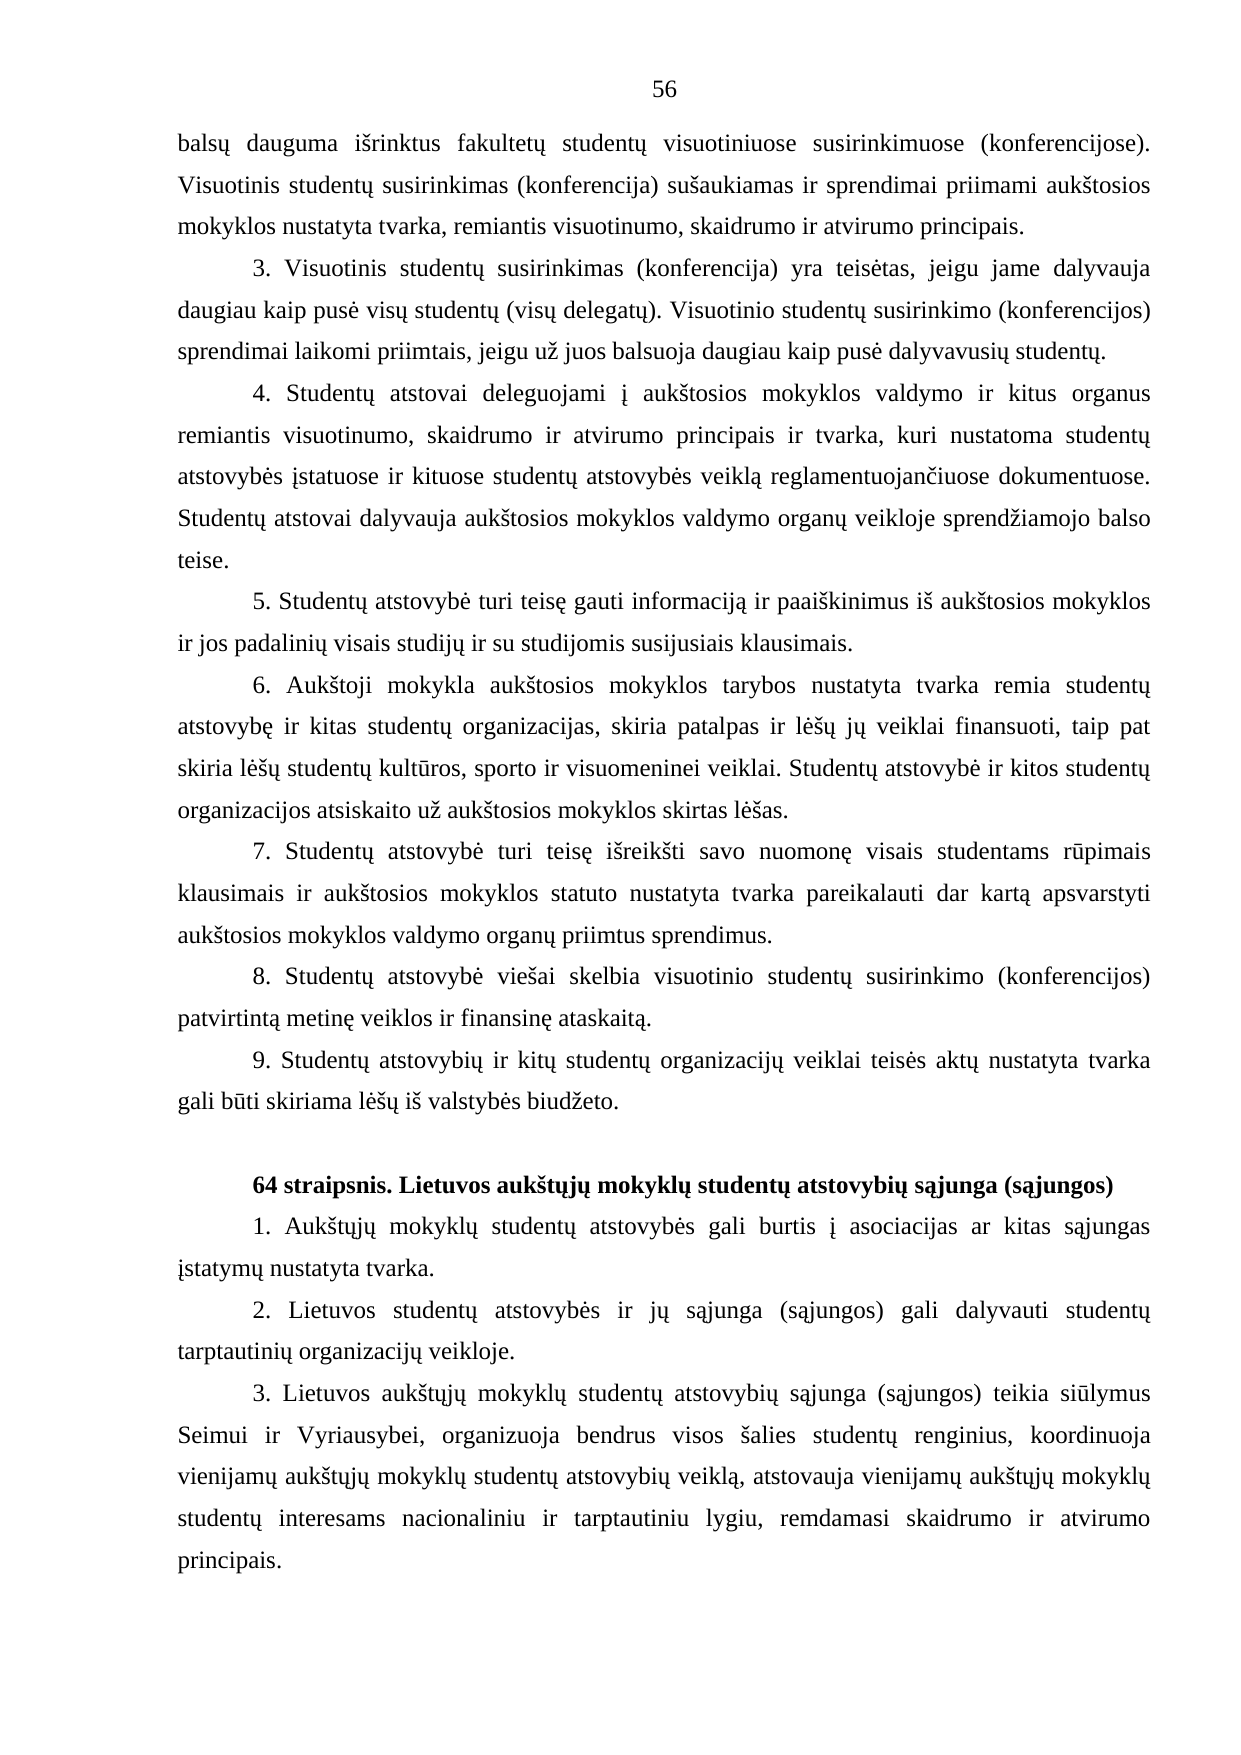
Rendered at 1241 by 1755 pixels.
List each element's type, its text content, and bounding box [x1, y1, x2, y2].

text 7. Studentų atstovybė turi teisę išreikšti savo nuomonę visais studentams rūpimais klausimais ir aukštosios mokyklos statuto nustatyta tvarka pareikalauti dar kartą apsvarstyti aukštosios mokyklos valdymo organų priimtus sprendimus. [177, 826, 1152, 951]
text 6. Aukštoji mokykla aukštosios mokyklos tarybos nustatyta tvarka remia studentų atstovybę ir kitas studentų organizacijas, skiria patalpas ir lėšų jų veiklai finansuoti, taip pat skiria lėšų studentų kultūros, sporto ir visuomeninei veiklai. Studentų atstovybė ir kitos studentų organizacijos atsiskaito už aukštosios mokyklos skirtas lėšas. [177, 660, 1152, 826]
text 9. Studentų atstovybių ir kitų studentų organizacijų veiklai teisės aktų nustatyta tvarka gali būti skiriama lėšų iš valstybės biudžeto. [177, 1035, 1152, 1118]
text 3. Lietuvos aukštųjų mokyklų studentų atstovybių sąjunga (sąjungos) teikia siūlymus Seimui ir Vyriausybei, organizuoja bendrus visos šalies studentų renginius, koordinuoja vienijamų aukštųjų mokyklų studentų atstovybių veiklą, atstovauja vienijamų aukštųjų mokyklų studentų interesams nacionaliniu ir tarptautiniu lygiu, remdamasi skaidrumo ir atvirumo principais. [177, 1368, 1152, 1576]
text 1. Aukštųjų mokyklų studentų atstovybės gali burtis į asociacijas ar kitas sąjungas įstatymų nustatyta tvarka. [177, 1201, 1152, 1285]
text 4. Studentų atstovai deleguojami į aukštosios mokyklos valdymo ir kitus organus remiantis visuotinumo, skaidrumo ir atvirumo principais ir tvarka, kuri nustatoma studentų atstovybės įstatuose ir kituose studentų atstovybės veiklą reglamentuojančiuose dokumentuose. Studentų atstovai dalyvauja aukštosios mokyklos valdymo organų veikloje sprendžiamojo balso teise. [177, 368, 1152, 576]
text 5. Studentų atstovybė turi teisę gauti informaciją ir paaiškinimus iš aukštosios mokyklos ir jos padalinių visais studijų ir su studijomis susijusiais klausimais. [177, 576, 1152, 660]
text 2. Lietuvos studentų atstovybės ir jų sąjunga (sąjungos) gali dalyvauti studentų tarptautinių organizacijų veikloje. [177, 1285, 1152, 1368]
text 3. Visuotinis studentų susirinkimas (konferencija) yra teisėtas, jeigu jame dalyvauja daugiau kaip pusė visų studentų (visų delegatų). Visuotinio studentų susirinkimo (konferencijos) sprendimai laikomi priimtais, jeigu už juos balsuoja daugiau kaip pusė dalyvavusių studentų. [177, 243, 1152, 368]
text 8. Studentų atstovybė viešai skelbia visuotinio studentų susirinkimo (konferencijos) patvirtintą metinę veiklos ir finansinę ataskaitą. [177, 951, 1152, 1035]
text balsų dauguma išrinktus fakultetų studentų visuotiniuose susirinkimuose (konferencijose). Visuotinis studentų susirinkimas (konferencija) sušaukiamas ir sprendimai priimami aukštosios mokyklos nustatyta tvarka, remiantis visuotinumo, skaidrumo ir atvirumo principais. [177, 118, 1152, 243]
text 64 straipsnis. Lietuvos aukštųjų mokyklų studentų atstovybių sąjunga (sąjungos) [177, 1160, 1152, 1201]
